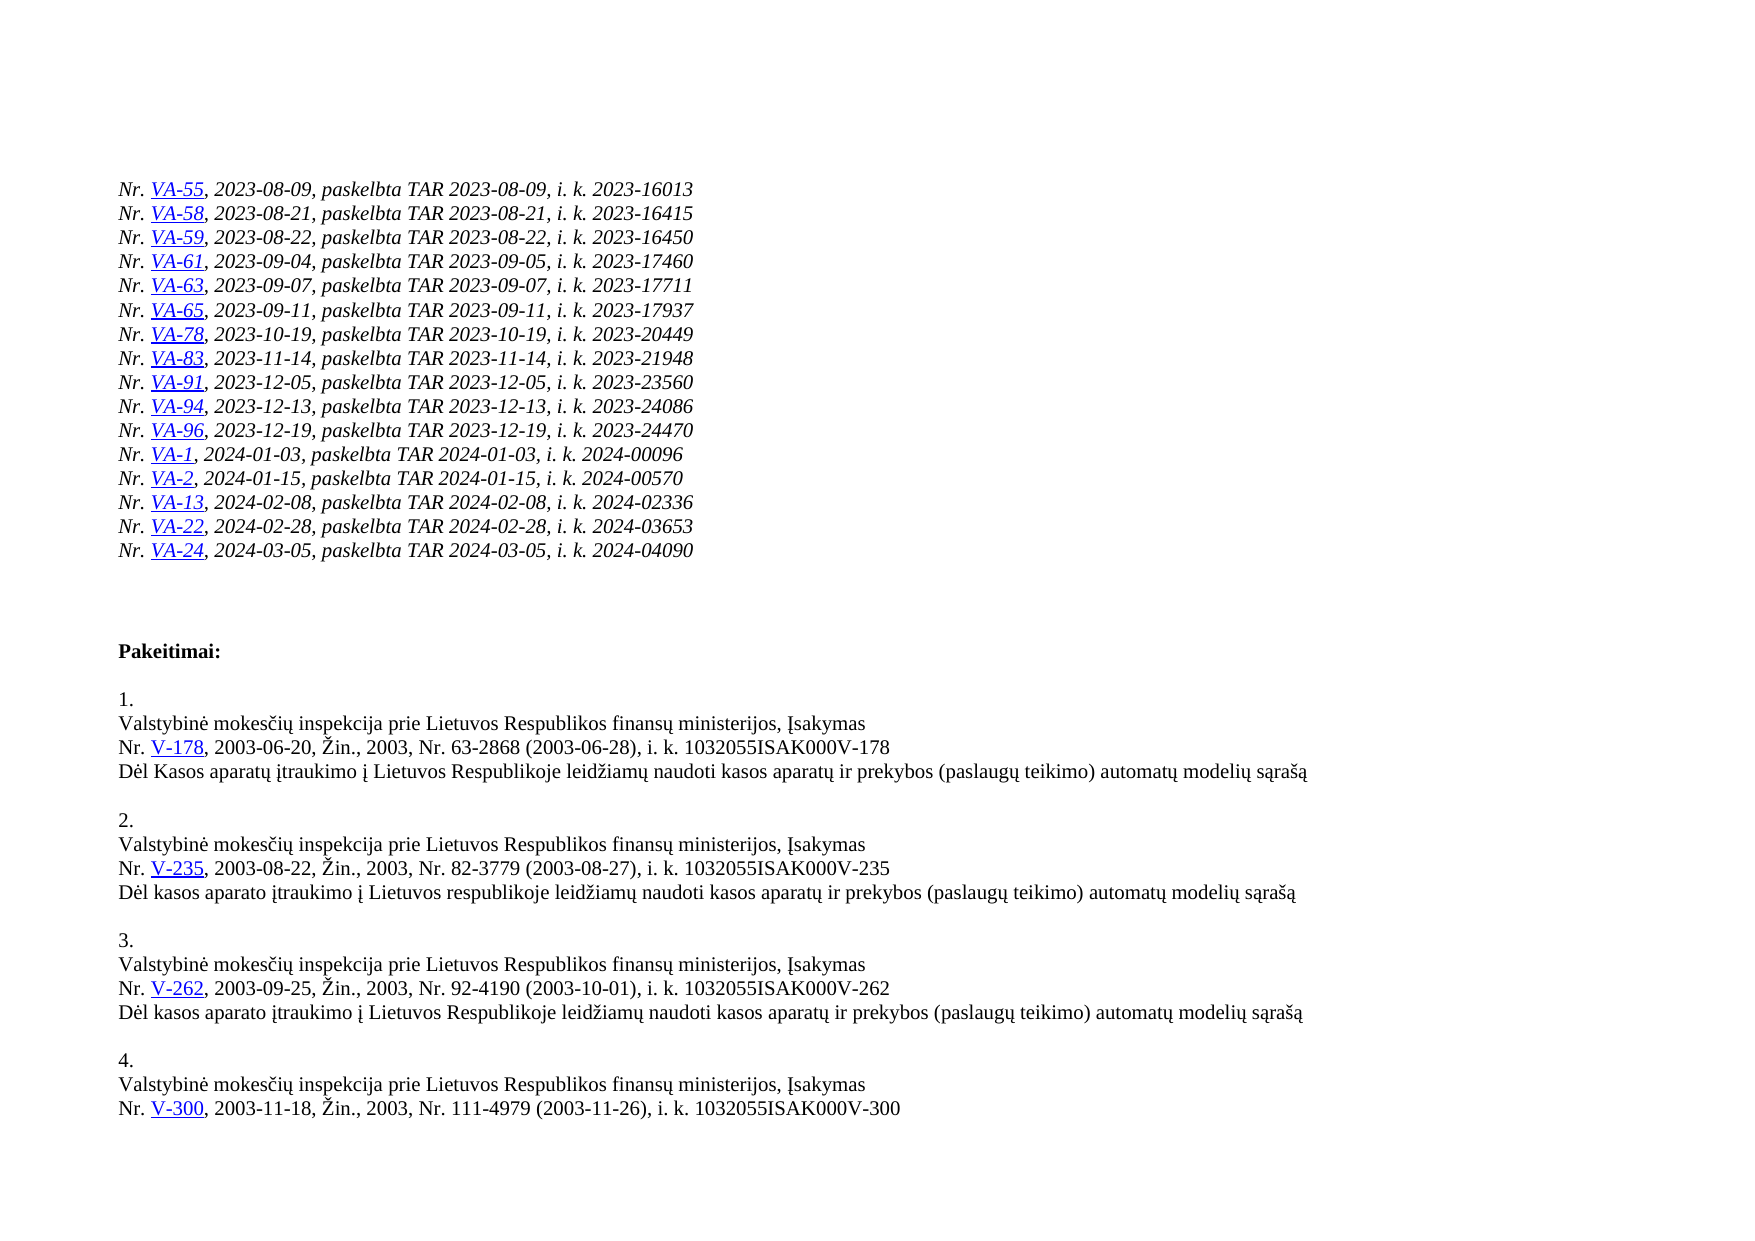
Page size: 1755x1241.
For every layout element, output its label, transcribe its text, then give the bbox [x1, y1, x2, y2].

text Nr. VA-96, 2023-12-19, paskelbta TAR 2023-12-19, i. k. 2023-24470 [118, 418, 1636, 442]
text 3. [118, 928, 1636, 952]
text Nr. VA-13, 2024-02-08, paskelbta TAR 2024-02-08, i. k. 2024-02336 [118, 490, 1636, 514]
text Nr. VA-65, 2023-09-11, paskelbta TAR 2023-09-11, i. k. 2023-17937 [118, 297, 1636, 322]
text Dėl Kasos aparatų įtraukimo į Lietuvos Respublikoje leidžiamų naudoti kasos aparatų ir prekybos (paslaugų teikimo) automatų modelių sąrašą [118, 759, 1636, 783]
text 2. [118, 807, 1636, 832]
text Nr. VA-2, 2024-01-15, paskelbta TAR 2024-01-15, i. k. 2024-00570 [118, 466, 1636, 490]
text Nr. VA-58, 2023-08-21, paskelbta TAR 2023-08-21, i. k. 2023-16415 [118, 201, 1636, 225]
text Nr. V-178, 2003-06-20, Žin., 2003, Nr. 63-2868 (2003-06-28), i. k. 1032055ISAK000V-178 [118, 735, 1636, 759]
text Valstybinė mokesčių inspekcija prie Lietuvos Respublikos finansų ministerijos, Įsakymas [118, 1072, 1636, 1096]
text Nr. V-235, 2003-08-22, Žin., 2003, Nr. 82-3779 (2003-08-27), i. k. 1032055ISAK000V-235 [118, 856, 1636, 880]
text Nr. VA-94, 2023-12-13, paskelbta TAR 2023-12-13, i. k. 2023-24086 [118, 394, 1636, 418]
text Nr. VA-24, 2024-03-05, paskelbta TAR 2024-03-05, i. k. 2024-04090 [118, 538, 1636, 562]
text Nr. VA-91, 2023-12-05, paskelbta TAR 2023-12-05, i. k. 2023-23560 [118, 370, 1636, 394]
text 4. [118, 1048, 1636, 1072]
text Nr. VA-1, 2024-01-03, paskelbta TAR 2024-01-03, i. k. 2024-00096 [118, 442, 1636, 466]
text Nr. VA-55, 2023-08-09, paskelbta TAR 2023-08-09, i. k. 2023-16013 [118, 177, 1636, 201]
text Nr. V-262, 2003-09-25, Žin., 2003, Nr. 92-4190 (2003-10-01), i. k. 1032055ISAK000V-262 [118, 976, 1636, 1000]
text Nr. VA-59, 2023-08-22, paskelbta TAR 2023-08-22, i. k. 2023-16450 [118, 225, 1636, 249]
text Nr. VA-22, 2024-02-28, paskelbta TAR 2024-02-28, i. k. 2024-03653 [118, 514, 1636, 538]
text Valstybinė mokesčių inspekcija prie Lietuvos Respublikos finansų ministerijos, Įsakymas [118, 952, 1636, 976]
text Dėl kasos aparato įtraukimo į Lietuvos Respublikoje leidžiamų naudoti kasos aparatų ir prekybos (paslaugų teikimo) automatų modelių sąrašą [118, 1000, 1636, 1024]
text Nr. VA-61, 2023-09-04, paskelbta TAR 2023-09-05, i. k. 2023-17460 [118, 249, 1636, 273]
text Valstybinė mokesčių inspekcija prie Lietuvos Respublikos finansų ministerijos, Įsakymas [118, 832, 1636, 856]
text Dėl kasos aparato įtraukimo į Lietuvos respublikoje leidžiamų naudoti kasos aparatų ir prekybos (paslaugų teikimo) automatų modelių sąrašą [118, 880, 1636, 904]
text Pakeitimai: [118, 639, 1636, 663]
text Nr. V-300, 2003-11-18, Žin., 2003, Nr. 111-4979 (2003-11-26), i. k. 1032055ISAK000V-300 [118, 1096, 1636, 1120]
text Valstybinė mokesčių inspekcija prie Lietuvos Respublikos finansų ministerijos, Įsakymas [118, 711, 1636, 735]
text Nr. VA-78, 2023-10-19, paskelbta TAR 2023-10-19, i. k. 2023-20449 [118, 322, 1636, 346]
text Nr. VA-83, 2023-11-14, paskelbta TAR 2023-11-14, i. k. 2023-21948 [118, 346, 1636, 370]
text 1. [118, 687, 1636, 711]
text Nr. VA-63, 2023-09-07, paskelbta TAR 2023-09-07, i. k. 2023-17711 [118, 273, 1636, 297]
